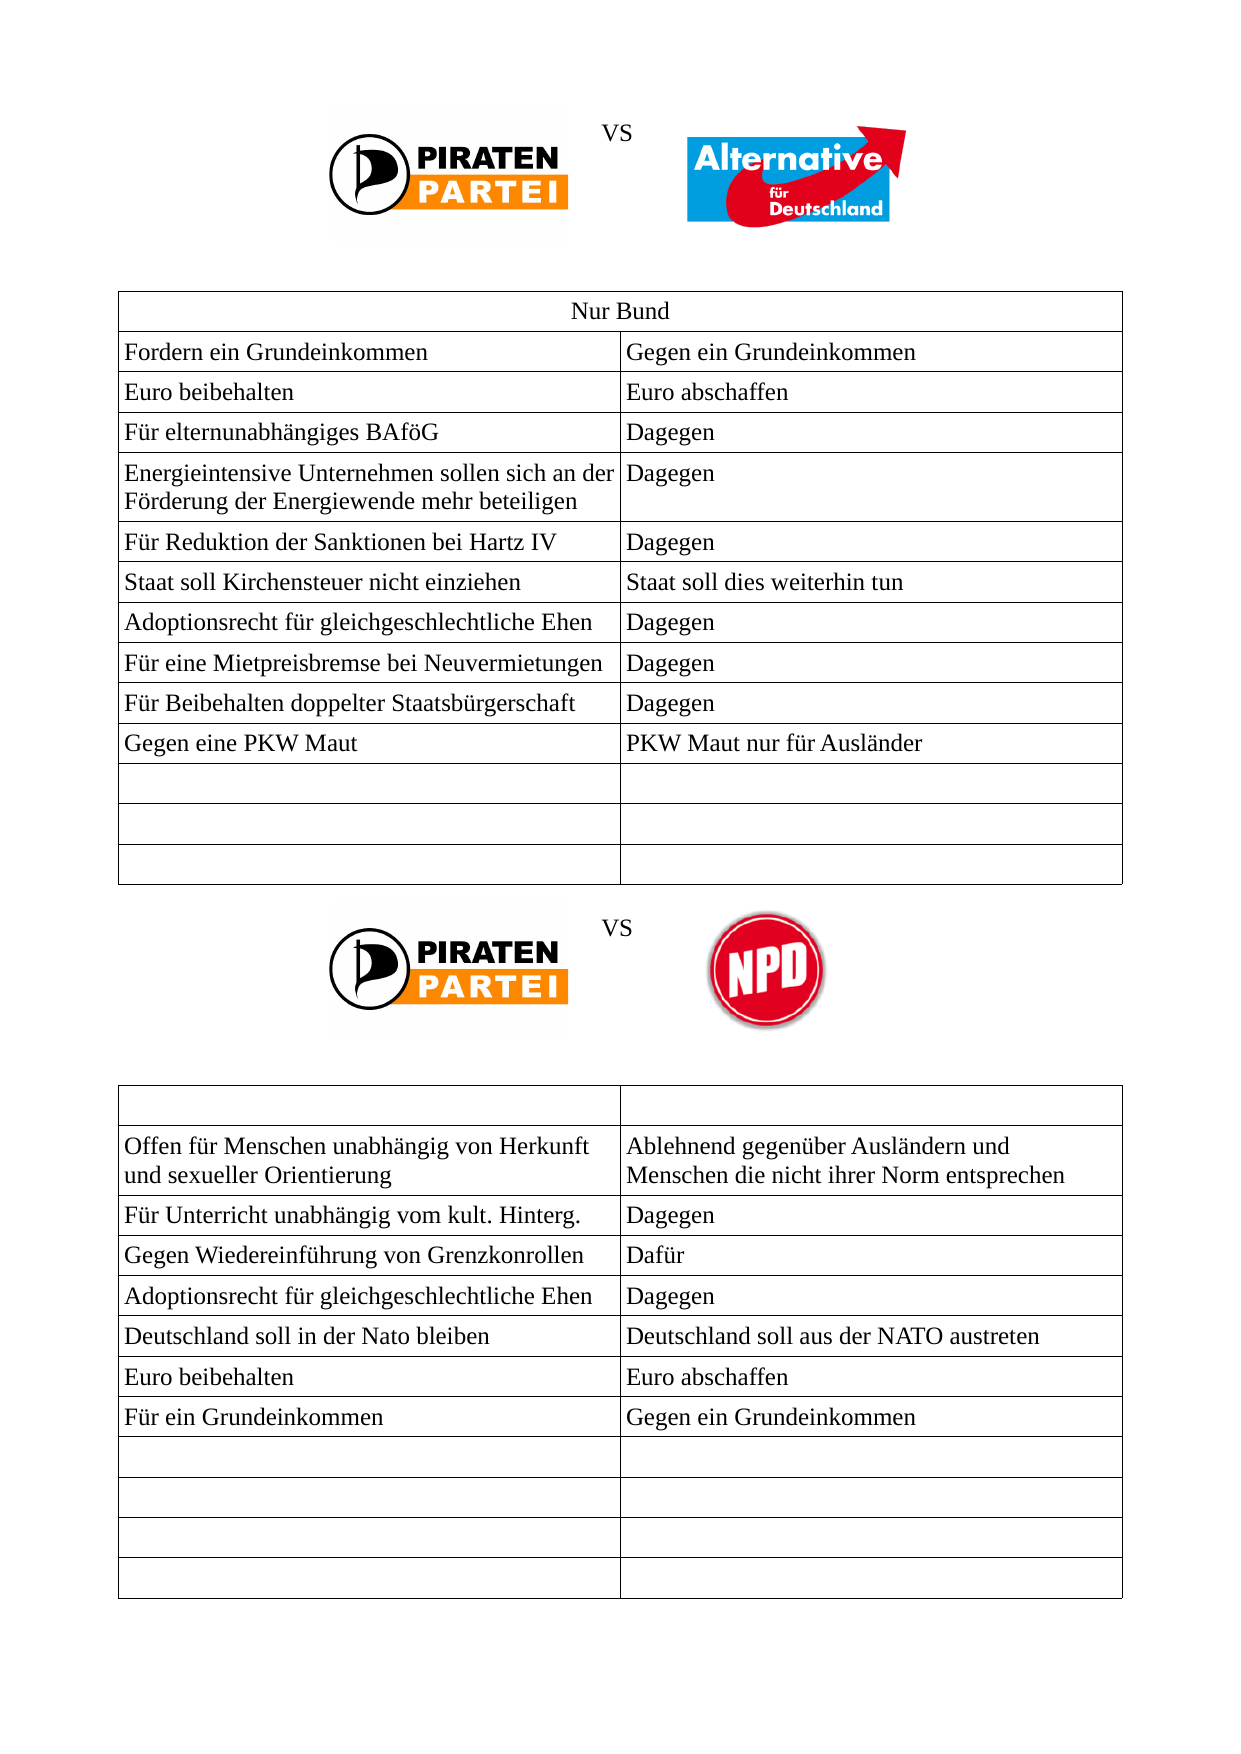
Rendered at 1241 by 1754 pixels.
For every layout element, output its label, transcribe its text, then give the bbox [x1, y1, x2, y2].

table_cell Fordern ein Grundeinkommen [119, 332, 620, 371]
table_cell Euro beibehalten [119, 1357, 620, 1396]
table_cell Offen für Menschen unabhängig von Herkunft und sexueller Orientierung [119, 1126, 620, 1194]
table_cell Dafür [621, 1236, 1122, 1275]
table_cell Dagegen [621, 1196, 1122, 1235]
table_cell [119, 1478, 620, 1517]
table_cell [119, 1437, 620, 1477]
picture [329, 107, 569, 242]
text [913, 118, 1122, 147]
table_cell Dagegen [621, 522, 1122, 561]
table_cell [621, 1437, 1122, 1477]
text VS [569, 913, 701, 941]
table_cell Euro abschaffen [621, 372, 1122, 412]
table_cell Für elternunabhängiges BAföG [119, 413, 620, 452]
table_cell [621, 1558, 1122, 1598]
table_cell Für Beibehalten doppelter Staatsbürgerschaft [119, 683, 620, 722]
table_cell Staat soll Kirchensteuer nicht einziehen [119, 562, 620, 602]
picture [329, 901, 569, 1037]
table_cell PKW Maut nur für Ausländer [621, 724, 1122, 763]
table_cell [119, 1558, 620, 1598]
table_cell [621, 804, 1122, 843]
table_cell Dagegen [621, 603, 1122, 642]
text [118, 913, 329, 941]
table_cell Deutschland soll in der Nato bleiben [119, 1316, 620, 1356]
text [832, 913, 1122, 941]
table_cell Für Reduktion der Sanktionen bei Hartz IV [119, 522, 620, 561]
table_cell [621, 1518, 1122, 1557]
table_cell [621, 764, 1122, 803]
text [118, 118, 329, 147]
table_cell Dagegen [621, 1276, 1122, 1315]
table_cell Euro beibehalten [119, 372, 620, 412]
table_cell [119, 764, 620, 803]
table_header [621, 1086, 1122, 1125]
table_cell Dagegen [621, 643, 1122, 682]
table_cell Dagegen [621, 683, 1122, 722]
picture [701, 904, 832, 1035]
table_cell Adoptionsrecht für gleichgeschlechtliche Ehen [119, 1276, 620, 1315]
table_cell Deutschland soll aus der NATO austreten [621, 1316, 1122, 1356]
table_cell Gegen ein Grundeinkommen [621, 332, 1122, 371]
table_cell Für eine Mietpreisbremse bei Neuvermietungen [119, 643, 620, 682]
table_cell Dagegen [621, 413, 1122, 452]
table_cell [621, 1478, 1122, 1517]
table_cell Gegen Wiedereinführung von Grenzkonrollen [119, 1236, 620, 1275]
table_cell Staat soll dies weiterhin tun [621, 562, 1122, 602]
table_cell Für Unterricht unabhängig vom kult. Hinterg. [119, 1196, 620, 1235]
table_cell [119, 845, 620, 884]
table_header [119, 1086, 620, 1125]
table_cell [119, 804, 620, 843]
table_cell [119, 1518, 620, 1557]
table_cell Adoptionsrecht für gleichgeschlechtliche Ehen [119, 603, 620, 642]
table_cell Ablehnend gegenüber Ausländern und Menschen die nicht ihrer Norm entsprechen [621, 1126, 1122, 1194]
table_cell Gegen ein Grundeinkommen [621, 1397, 1122, 1436]
table_cell Gegen eine PKW Maut [119, 724, 620, 763]
table_cell Für ein Grundeinkommen [119, 1397, 620, 1436]
table_cell Dagegen [621, 453, 1122, 521]
table_cell Euro abschaffen [621, 1357, 1122, 1396]
table_cell Energieintensive Unternehmen sollen sich an der Förderung der Energiewende mehr beteiligen [119, 453, 620, 521]
text VS [569, 118, 681, 147]
table_cell [621, 845, 1122, 884]
picture [681, 118, 913, 235]
table_header Nur Bund [119, 292, 1122, 331]
